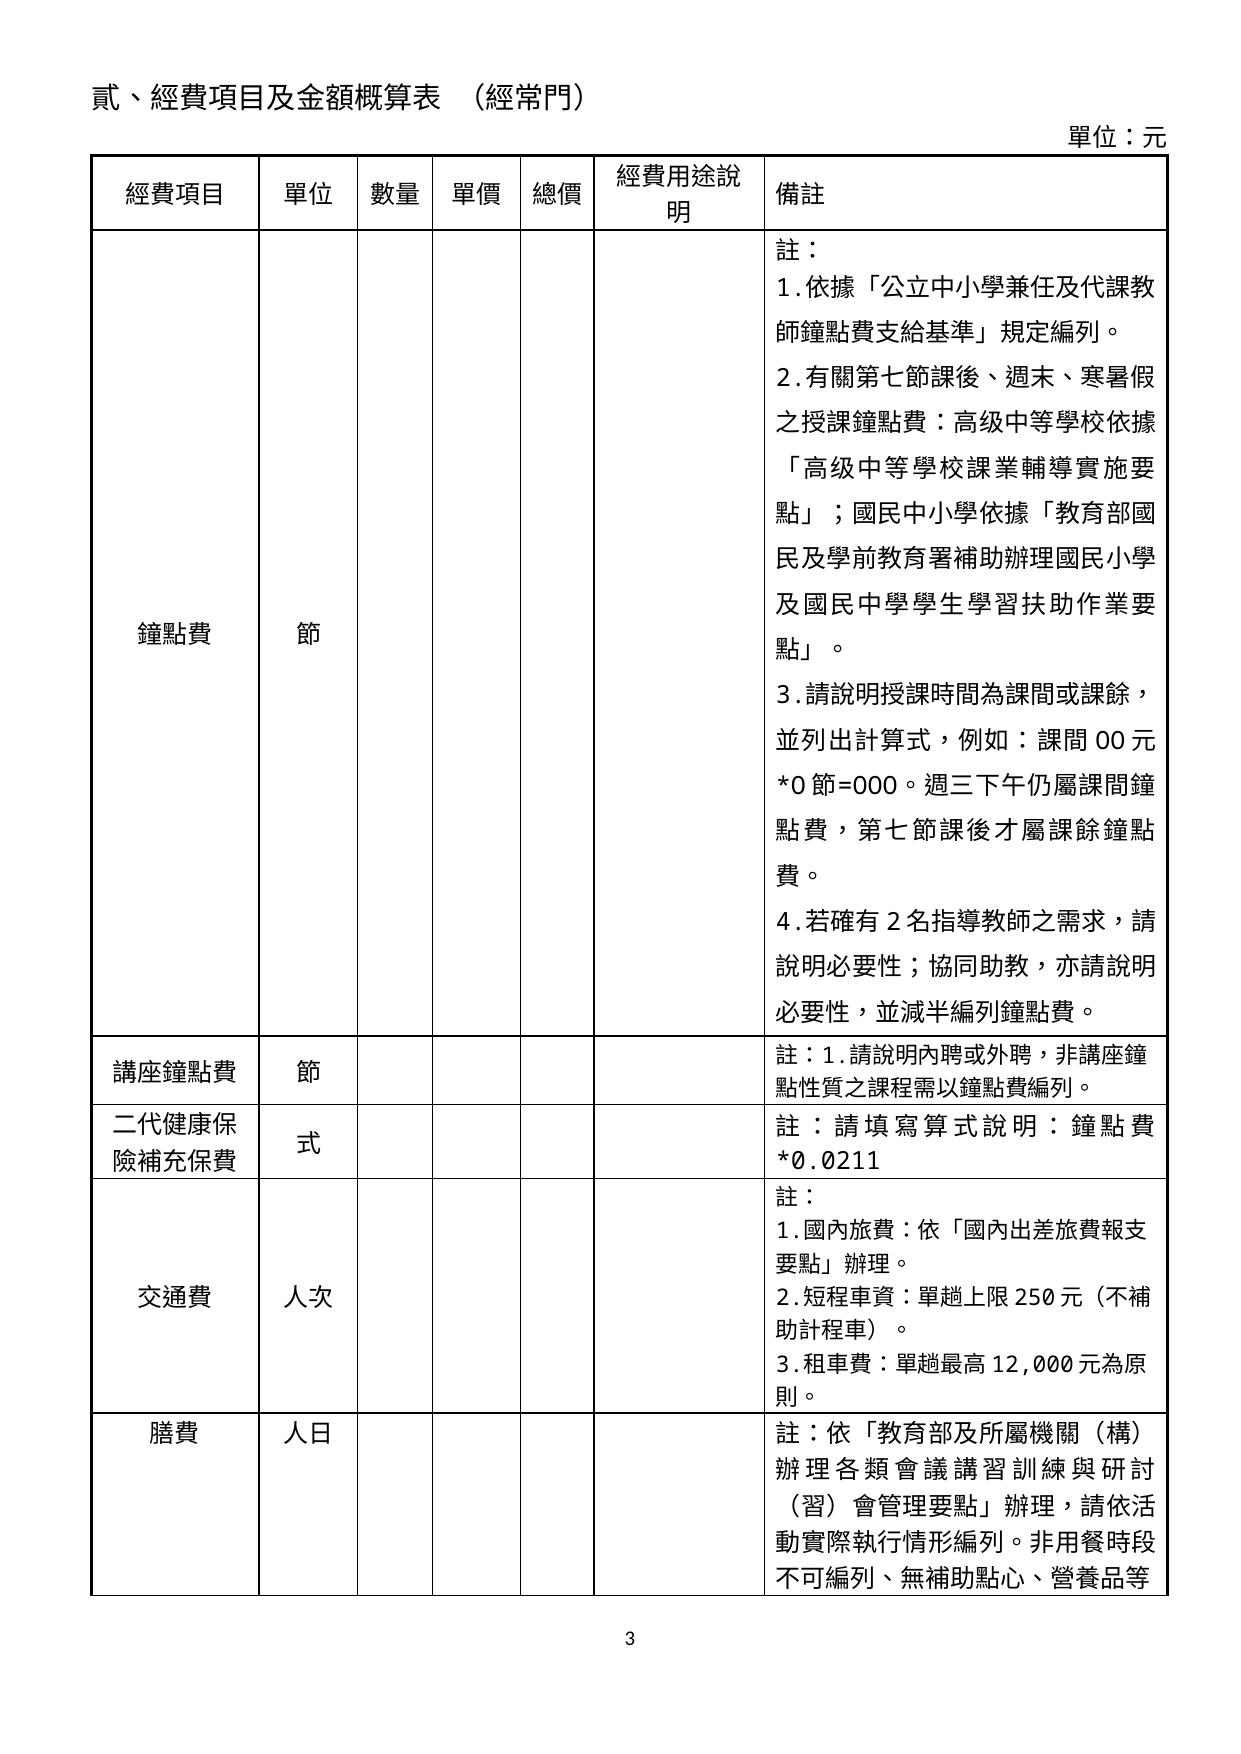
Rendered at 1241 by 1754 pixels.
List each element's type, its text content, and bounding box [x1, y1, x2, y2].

table_cell [606, 1180, 752, 1343]
table_cell [595, 1105, 764, 1177]
table_cell [433, 1037, 520, 1103]
table_cell [521, 1037, 593, 1103]
table_cell 講座鐘點費 [93, 1037, 258, 1103]
table_cell 交通費 [93, 1179, 258, 1412]
table_cell [595, 1414, 764, 1595]
table_cell [433, 231, 520, 1035]
table_cell 二代健康保險補充保費 [93, 1105, 258, 1177]
table_cell 膳費 [93, 1414, 258, 1595]
table_header 數量 [358, 157, 432, 229]
table_cell 註：1.請說明內聘或外聘，非講座鐘點性質之課程需以鐘點費編列。 [765, 1037, 1166, 1103]
table_cell 節 [260, 231, 357, 1035]
table_cell [595, 231, 764, 1035]
table_cell [358, 231, 432, 1035]
table_cell [358, 1105, 432, 1177]
table_cell [521, 1414, 593, 1595]
table_cell [521, 231, 593, 1035]
table_cell 人次 [260, 1179, 357, 1412]
text 貳、經費項目及金額概算表 （經常門） [92, 75, 1168, 117]
table_cell [358, 1179, 432, 1412]
table_header 總價 [521, 157, 593, 229]
table_header 單位 [260, 157, 357, 229]
table_cell [433, 1414, 520, 1595]
table_header 單價 [433, 157, 520, 229]
table_header 經費項目 [93, 157, 258, 229]
table_cell 註：依「教育部及所屬機關（構）辦理各類會議講習訓練與研討（習）會管理要點」辦理，請依活動實際執行情形編列。非用餐時段不可編列、無補助點心、營養品等 [765, 1414, 1166, 1595]
table_cell [358, 1414, 432, 1595]
table_cell 註： 1.國內旅費：依「國內出差旅費報支要點」辦理。 2.短程車資：單趟上限250元（不補助計程車）。 3.租車費：單趟最高12,000元為原則。 [765, 1179, 1166, 1412]
table_cell 節 [260, 1037, 357, 1103]
table_cell [595, 1037, 764, 1103]
table_cell [521, 1105, 593, 1177]
table_cell [433, 1179, 520, 1412]
text 單位：元 [92, 117, 1168, 153]
table_cell 式 [260, 1105, 357, 1177]
table_cell [358, 1037, 432, 1103]
table_header 經費用途說明 [595, 157, 764, 229]
table_cell 鐘點費 [93, 231, 258, 1035]
table_cell 註：請填寫算式說明：鐘點費*0.0211 [765, 1105, 1166, 1177]
table_header 備註 [765, 157, 1166, 229]
table_cell [521, 1179, 593, 1412]
table_cell [595, 1179, 764, 1412]
table_cell 人日 [260, 1414, 357, 1595]
table_cell 註： 1.依據「公立中小學兼任及代課教師鐘點費支給基準」規定編列。 2.有關第七節課後、週末、寒暑假之授課鐘點費：高级中等學校依據「高级中等學校課業輔導實施要點」；國民中小學依據「教育部國民及學前教育署補助辦理國民小學及國民中學學生學習扶助作業要點」。 3.請說明授課時間為課間或課餘，並列出計算式，例如：課間OO元*O節=OOO。週三下午仍屬課間鐘點費，第七節課後才屬課餘鐘點費。 4.若確有2名指導教師之需求，請說明必要性；協同助教，亦請說明必要性，並減半編列鐘點費。 [765, 231, 1166, 1035]
table_cell [433, 1105, 520, 1177]
